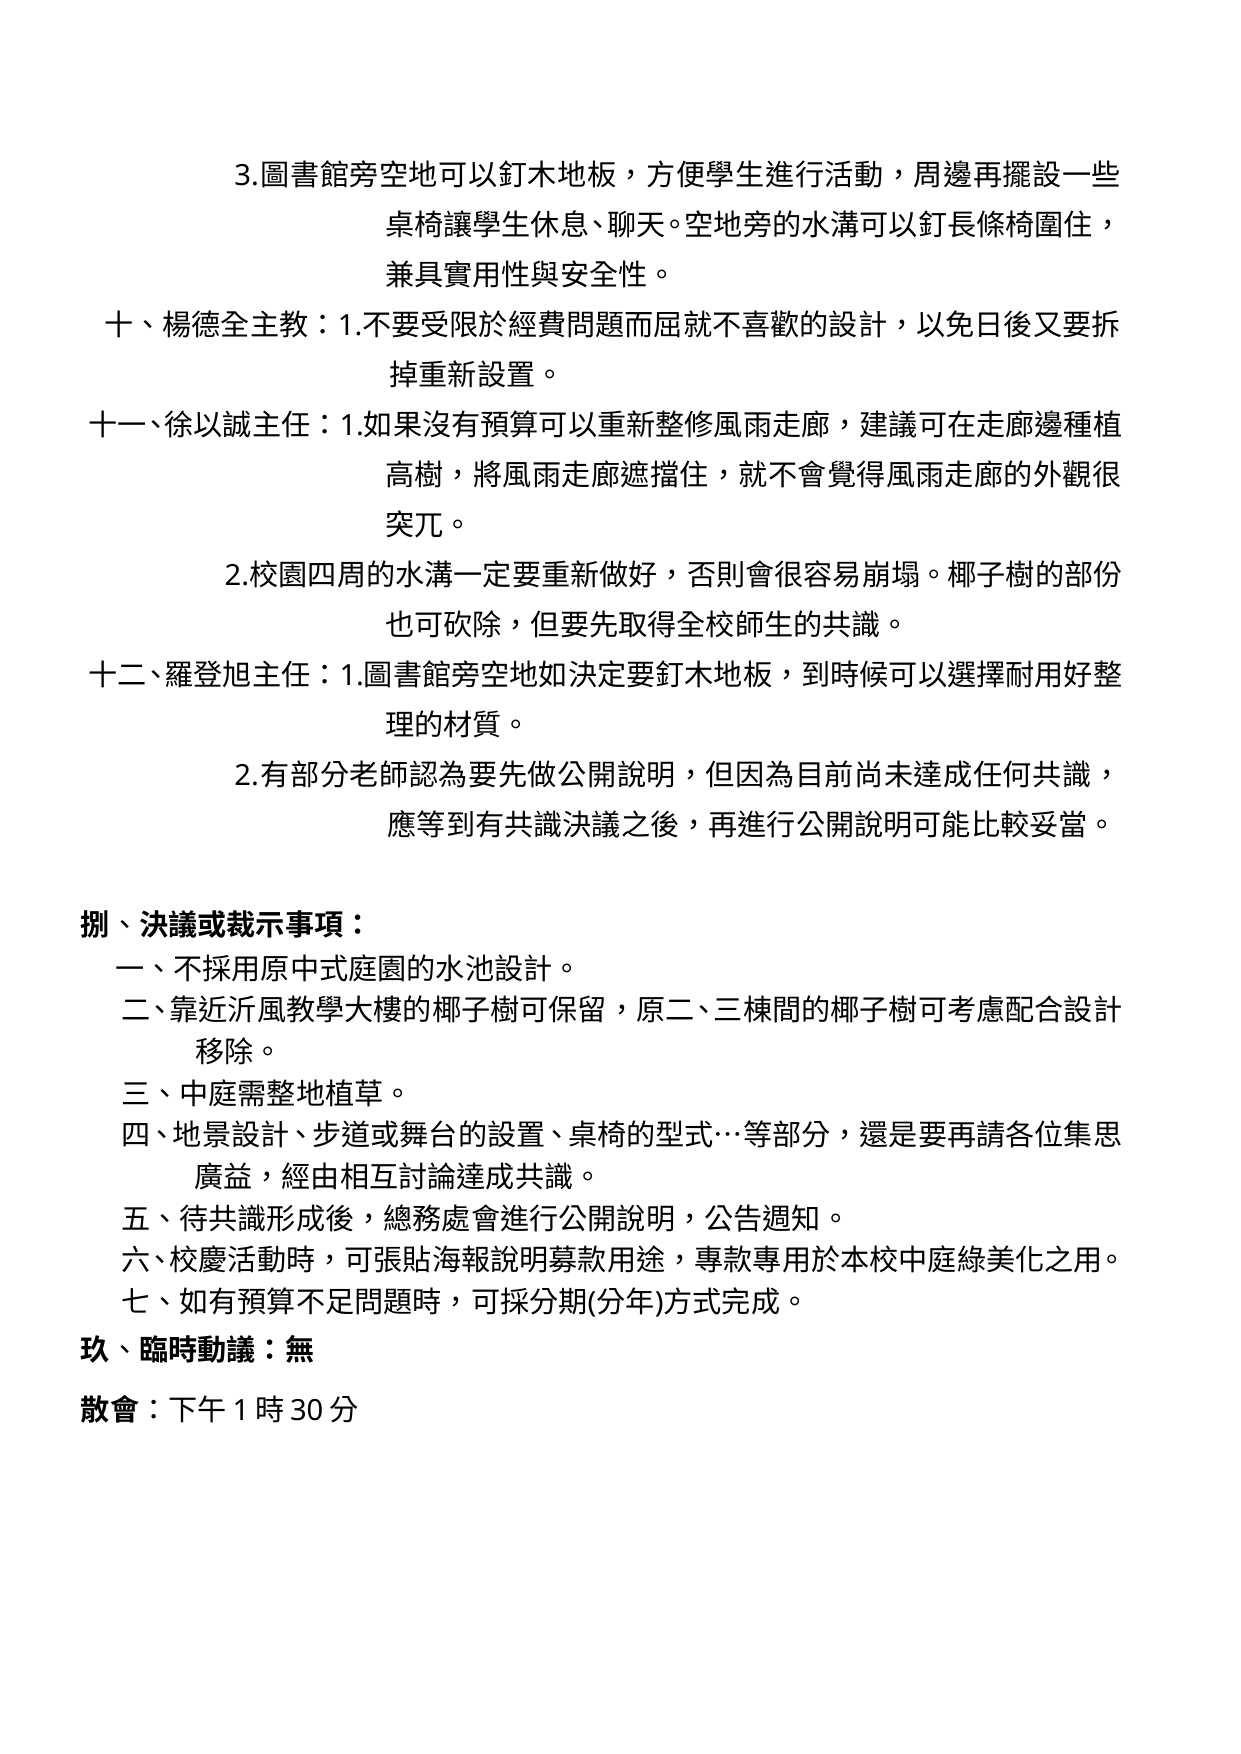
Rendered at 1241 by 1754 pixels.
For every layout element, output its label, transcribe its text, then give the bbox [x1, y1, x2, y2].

text 散會：下午1時30分 [81, 1371, 1122, 1446]
text 三、中庭需整地植草。 [106, 1071, 1122, 1112]
text 二、靠近沂風教學大樓的椰子樹可保留，原二、三棟間的椰子樹可考慮配合設計移除。 [106, 987, 1122, 1071]
text 五、待共識形成後，總務處會進行公開說明，公告週知。 [106, 1196, 1122, 1237]
text 七、如有預算不足問題時，可採分期(分年)方式完成。 [106, 1279, 1122, 1321]
text 十、楊德全主教：1.不要受限於經費問題而屈就不喜歡的設計，以免日後又要拆掉重新設置。 [81, 296, 1122, 396]
text 玖、臨時動議：無 [81, 1321, 1122, 1371]
text 捌、決議或裁示事項： [81, 896, 1122, 946]
text 十二、羅登旭主任：1.圖書館旁空地如決定要釘木地板，到時候可以選擇耐用好整理的材質。 [81, 646, 1122, 746]
text 2.有部分老師認為要先做公開說明，但因為目前尚未達成任何共識，應等到有共識決議之後，再進行公開說明可能比較妥當。 [81, 746, 1122, 846]
text 四、地景設計、步道或舞台的設置、桌椅的型式…等部分，還是要再請各位集思廣益，經由相互討論達成共識。 [106, 1112, 1122, 1196]
text 2.校園四周的水溝一定要重新做好，否則會很容易崩塌。椰子樹的部份也可砍除，但要先取得全校師生的共識。 [81, 546, 1122, 646]
text 3.圖書館旁空地可以釘木地板，方便學生進行活動，周邊再擺設一些桌椅讓學生休息、聊天。空地旁的水溝可以釘長條椅圍住，兼具實用性與安全性。 [81, 146, 1122, 296]
text 六、校慶活動時，可張貼海報說明募款用途，專款專用於本校中庭綠美化之用。 [106, 1237, 1122, 1279]
text 一、不採用原中式庭園的水池設計。 [92, 946, 1122, 987]
text 十一、徐以誠主任：1.如果沒有預算可以重新整修風雨走廊，建議可在走廊邊種植高樹，將風雨走廊遮擋住，就不會覺得風雨走廊的外觀很突兀。 [81, 396, 1122, 546]
